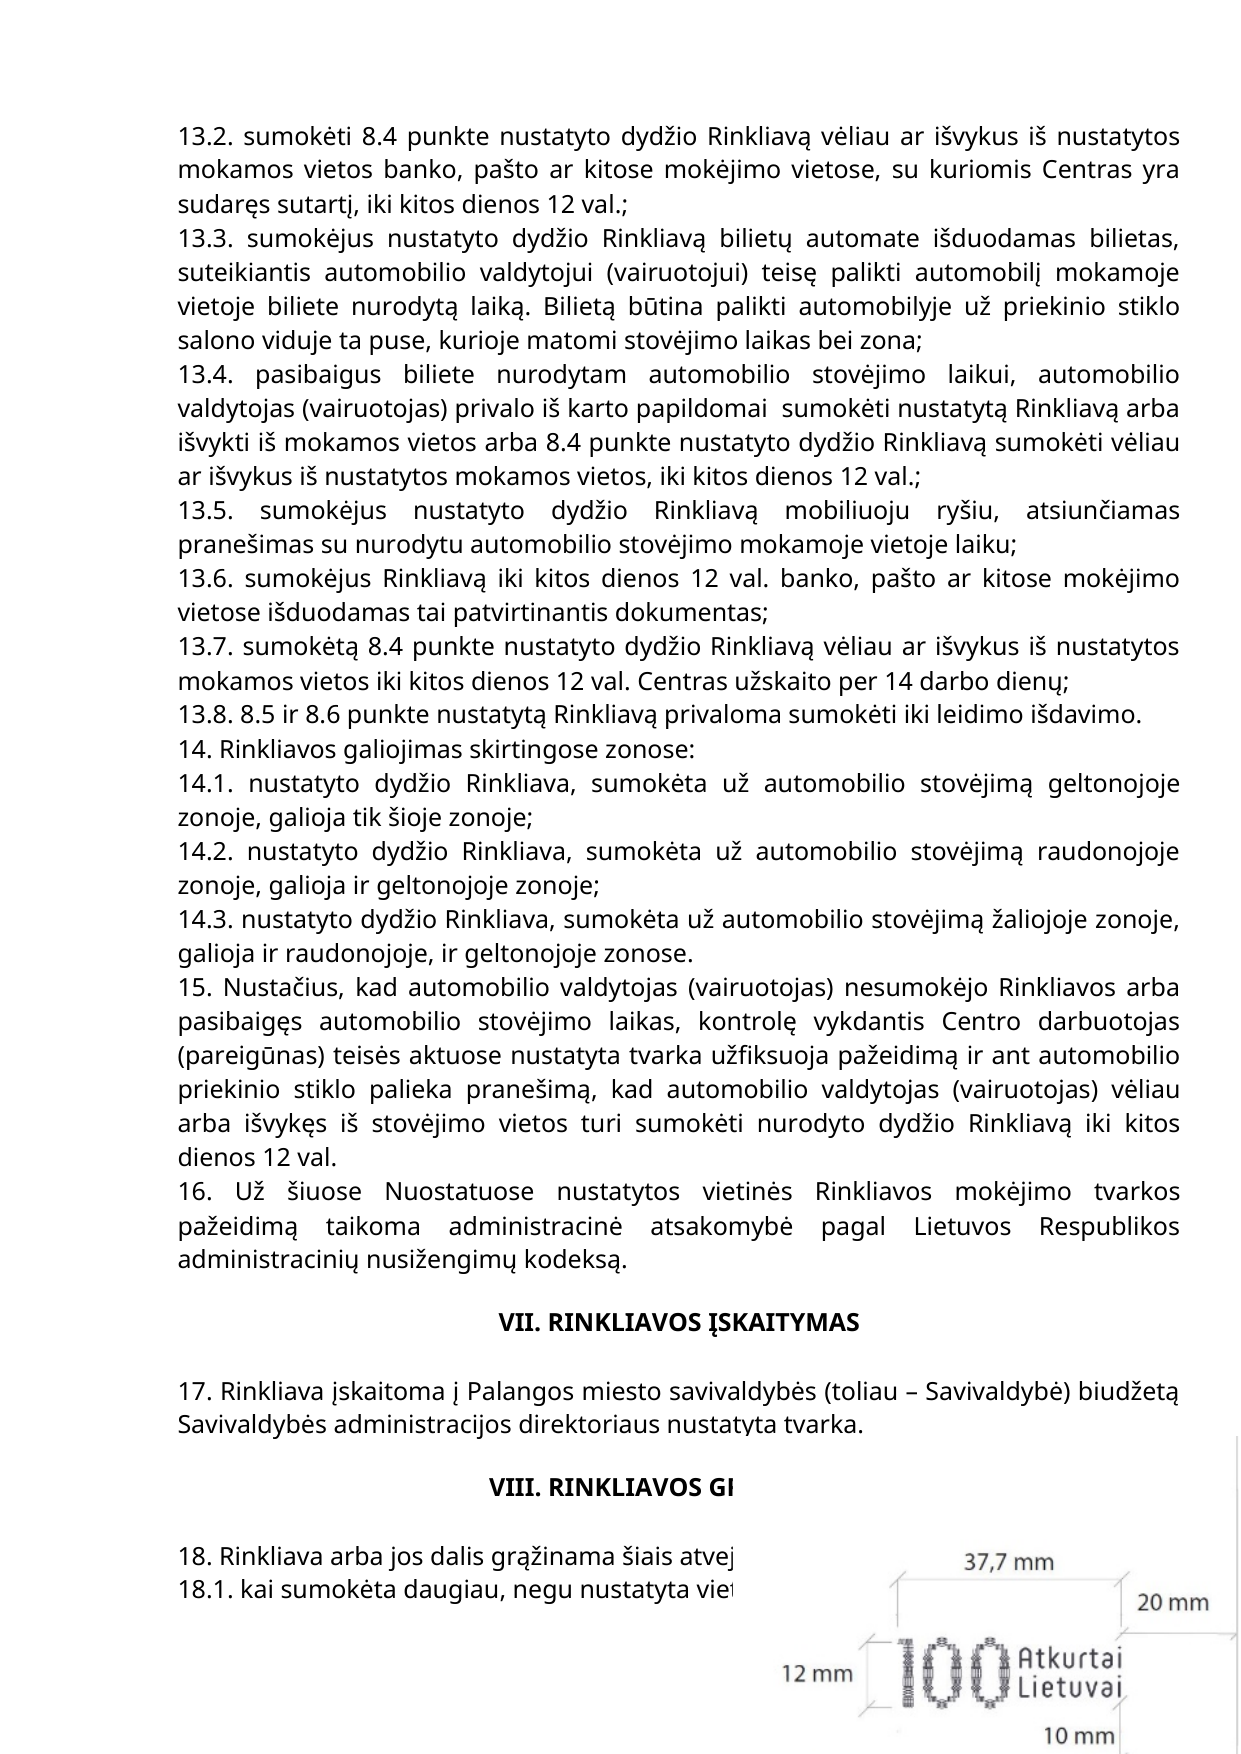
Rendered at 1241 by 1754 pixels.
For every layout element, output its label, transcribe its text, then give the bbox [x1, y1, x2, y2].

text 14.2. nustatyto dydžio Rinkliava, sumokėta už automobilio stovėjimą raudonojoje zonoje, galioja ir geltonojoje zonoje; [177, 833, 1181, 902]
text 16. Už šiuose Nuostatuose nustatytos vietinės Rinkliavos mokėjimo tvarkos pažeidimą taikoma administracinė atsakomybė pagal Lietuvos Respublikos administracinių nusižengimų kodeksą. [177, 1174, 1181, 1276]
text 18. Rinkliava arba jos dalis grąžinama šiais atvejais: [177, 1538, 732, 1572]
text VII. RINKLIAVOS ĮSKAITYMAS [177, 1305, 1181, 1339]
text 13.6. sumokėjus Rinkliavą iki kitos dienos 12 val. banko, pašto ar kitose mokėjimo vietose išduodamas tai patvirtinantis dokumentas; [177, 561, 1181, 629]
text 18.1. kai sumokėta daugiau, negu nustatyta vietinės rinkliavos nuostatuose; [177, 1572, 732, 1606]
text 13.7. sumokėtą 8.4 punkte nustatyto dydžio Rinkliavą vėliau ar išvykus iš nustatytos mokamos vietos iki kitos dienos 12 val. Centras užskaito per 14 darbo dienų; [177, 629, 1181, 697]
text 14.1. nustatyto dydžio Rinkliava, sumokėta už automobilio stovėjimą geltonojoje zonoje, galioja tik šioje zonoje; [177, 765, 1181, 833]
text 15. Nustačius, kad automobilio valdytojas (vairuotojas) nesumokėjo Rinkliavos arba pasibaigęs automobilio stovėjimo laikas, kontrolę vykdantis Centro darbuotojas (pareigūnas) teisės aktuose nustatyta tvarka užfiksuoja pažeidimą ir ant automobilio priekinio stiklo palieka pranešimą, kad automobilio valdytojas (vairuotojas) vėliau arba išvykęs iš stovėjimo vietos turi sumokėti nurodyto dydžio Rinkliavą iki kitos dienos 12 val. [177, 970, 1181, 1174]
text 14. Rinkliavos galiojimas skirtingose zonose: [177, 731, 1181, 765]
text VIII. RINKLIAVOS GRĄŽINIMAS [177, 1470, 732, 1504]
text 13.2. sumokėti 8.4 punkte nustatyto dydžio Rinkliavą vėliau ar išvykus iš nustatytos mokamos vietos banko, pašto ar kitose mokėjimo vietose, su kuriomis Centras yra sudaręs sutartį, iki kitos dienos 12 val.; [177, 118, 1181, 220]
text 13.8. 8.5 ir 8.6 punkte nustatytą Rinkliavą privaloma sumokėti iki leidimo išdavimo. [177, 697, 1181, 731]
text 14.3. nustatyto dydžio Rinkliava, sumokėta už automobilio stovėjimą žaliojoje zonoje, galioja ir raudonojoje, ir geltonojoje zonose. [177, 902, 1181, 970]
text 17. Rinkliava įskaitoma į Palangos miesto savivaldybės (toliau – Savivaldybė) biudžetą Savivaldybės administracijos direktoriaus nustatyta tvarka. [177, 1373, 1181, 1441]
text 13.4. pasibaigus biliete nurodytam automobilio stovėjimo laikui, automobilio valdytojas (vairuotojas) privalo iš karto papildomai sumokėti nustatytą Rinkliavą arba išvykti iš mokamos vietos arba 8.4 punkte nustatyto dydžio Rinkliavą sumokėti vėliau ar išvykus iš nustatytos mokamos vietos, iki kitos dienos 12 val.; [177, 357, 1181, 493]
text 13.5. sumokėjus nustatyto dydžio Rinkliavą mobiliuoju ryšiu, atsiunčiamas pranešimas su nurodytu automobilio stovėjimo mokamoje vietoje laiku; [177, 493, 1181, 561]
text 13.3. sumokėjus nustatyto dydžio Rinkliavą bilietų automate išduodamas bilietas, suteikiantis automobilio valdytojui (vairuotojui) teisę palikti automobilį mokamoje vietoje biliete nurodytą laiką. Bilietą būtina palikti automobilyje už priekinio stiklo salono viduje ta puse, kurioje matomi stovėjimo laikas bei zona; [177, 220, 1181, 357]
